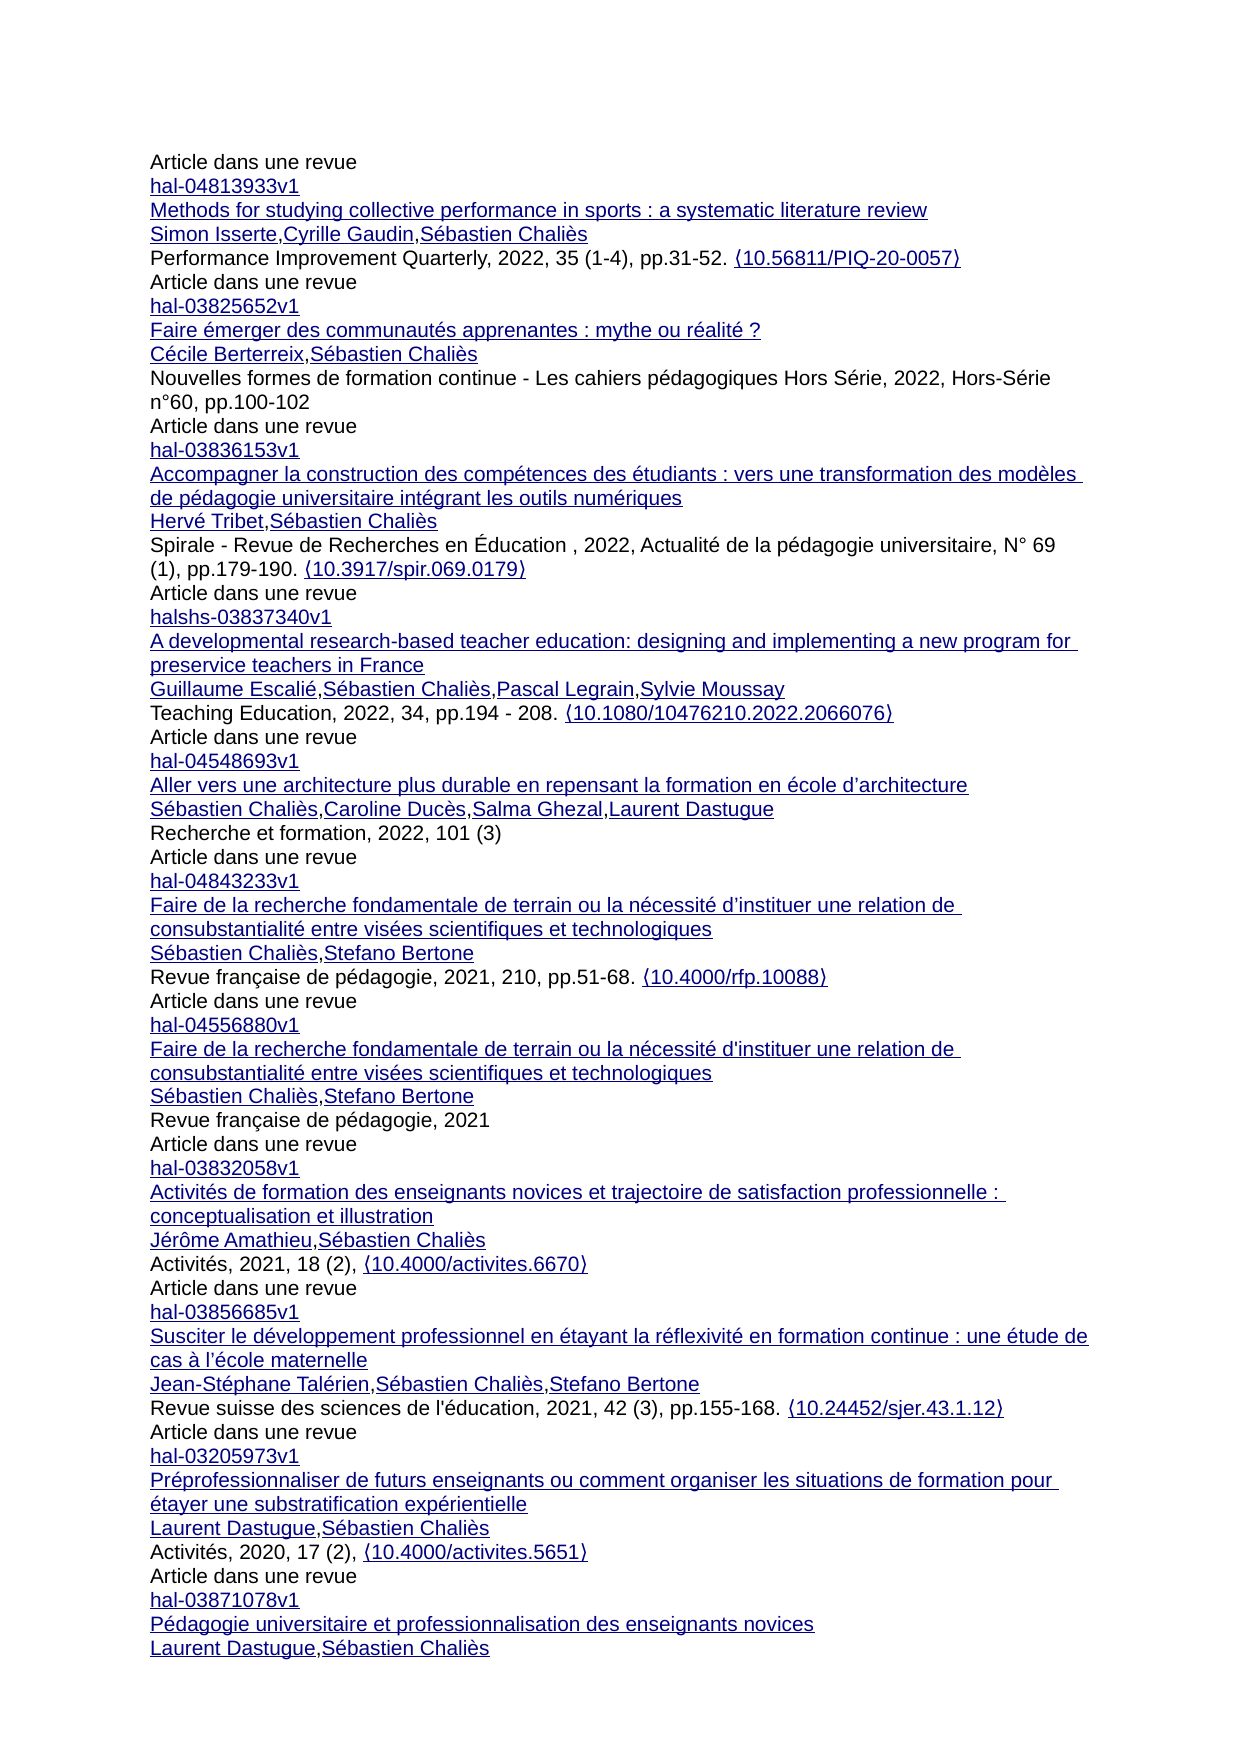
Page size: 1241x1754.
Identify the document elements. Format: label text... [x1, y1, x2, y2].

table_cell Methods for studying collective performance in sports : a systematic literature review Simon Isserte,Cyrille Gaudin,Sébastien Chaliès Performance Improvement Quarterly, 2022, 35 (1-4), pp.31-52. ⟨10.56811/PIQ-20-0057⟩ Article dans une revue hal-03825652v1 [150, 198, 1090, 318]
table_cell Susciter le développement professionnel en étayant la réflexivité en formation continue : une étude de cas à l’école maternelle Jean-Stéphane Talérien,Sébastien Chaliès,Stefano Bertone Revue suisse des sciences de l'éducation, 2021, 42 (3), pp.155-168. ⟨10.24452/sjer.43.1.12⟩ Article dans une revue hal-03205973v1 [150, 1324, 1090, 1468]
table_cell Aller vers une architecture plus durable en repensant la formation en école d’architecture Sébastien Chaliès,Caroline Ducès,Salma Ghezal,Laurent Dastugue Recherche et formation, 2022, 101 (3) Article dans une revue hal-04843233v1 [150, 773, 1090, 893]
table_cell Faire de la recherche fondamentale de terrain ou la nécessité d’instituer une relation de consubstantialité entre visées scientifiques et technologiques Sébastien Chaliès,Stefano Bertone Revue française de pédagogie, 2021, 210, pp.51-68. ⟨10.4000/rfp.10088⟩ Article dans une revue hal-04556880v1 [150, 893, 1090, 1036]
table_cell Activités de formation des enseignants novices et trajectoire de satisfaction professionnelle : conceptualisation et illustration Jérôme Amathieu,Sébastien Chaliès Activités, 2021, 18 (2), ⟨10.4000/activites.6670⟩ Article dans une revue hal-03856685v1 [150, 1180, 1090, 1324]
table_cell Faire de la recherche fondamentale de terrain ou la nécessité d'instituer une relation de consubstantialité entre visées scientifiques et technologiques Sébastien Chaliès,Stefano Bertone Revue française de pédagogie, 2021 Article dans une revue hal-03832058v1 [150, 1036, 1090, 1180]
table_cell Préprofessionnaliser de futurs enseignants ou comment organiser les situations de formation pour étayer une substratification expérientielle Laurent Dastugue,Sébastien Chaliès Activités, 2020, 17 (2), ⟨10.4000/activites.5651⟩ Article dans une revue hal-03871078v1 [150, 1468, 1090, 1611]
table_cell Accompagner la construction des compétences des étudiants : vers une transformation des modèles de pédagogie universitaire intégrant les outils numériques Hervé Tribet,Sébastien Chaliès Spirale - Revue de Recherches en Éducation , 2022, Actualité de la pédagogie universitaire, N° 69 (1), pp.179-190. ⟨10.3917/spir.069.0179⟩ Article dans une revue halshs-03837340v1 [150, 461, 1090, 629]
table_cell A developmental research-based teacher education: designing and implementing a new program for preservice teachers in France Guillaume Escalié,Sébastien Chaliès,Pascal Legrain,Sylvie Moussay Teaching Education, 2022, 34, pp.194 - 208. ⟨10.1080/10476210.2022.2066076⟩ Article dans une revue hal-04548693v1 [150, 629, 1090, 773]
table_cell Faire émerger des communautés apprenantes : mythe ou réalité ? Cécile Berterreix,Sébastien Chaliès Nouvelles formes de formation continue - Les cahiers pédagogiques Hors Série, 2022, Hors-Série n°60, pp.100-102 Article dans une revue hal-03836153v1 [150, 318, 1090, 461]
table_cell Article dans une revue hal-04813933v1 [150, 150, 1090, 198]
table_cell Pédagogie universitaire et professionnalisation des enseignants novices Laurent Dastugue,Sébastien Chaliès [150, 1611, 1090, 1659]
